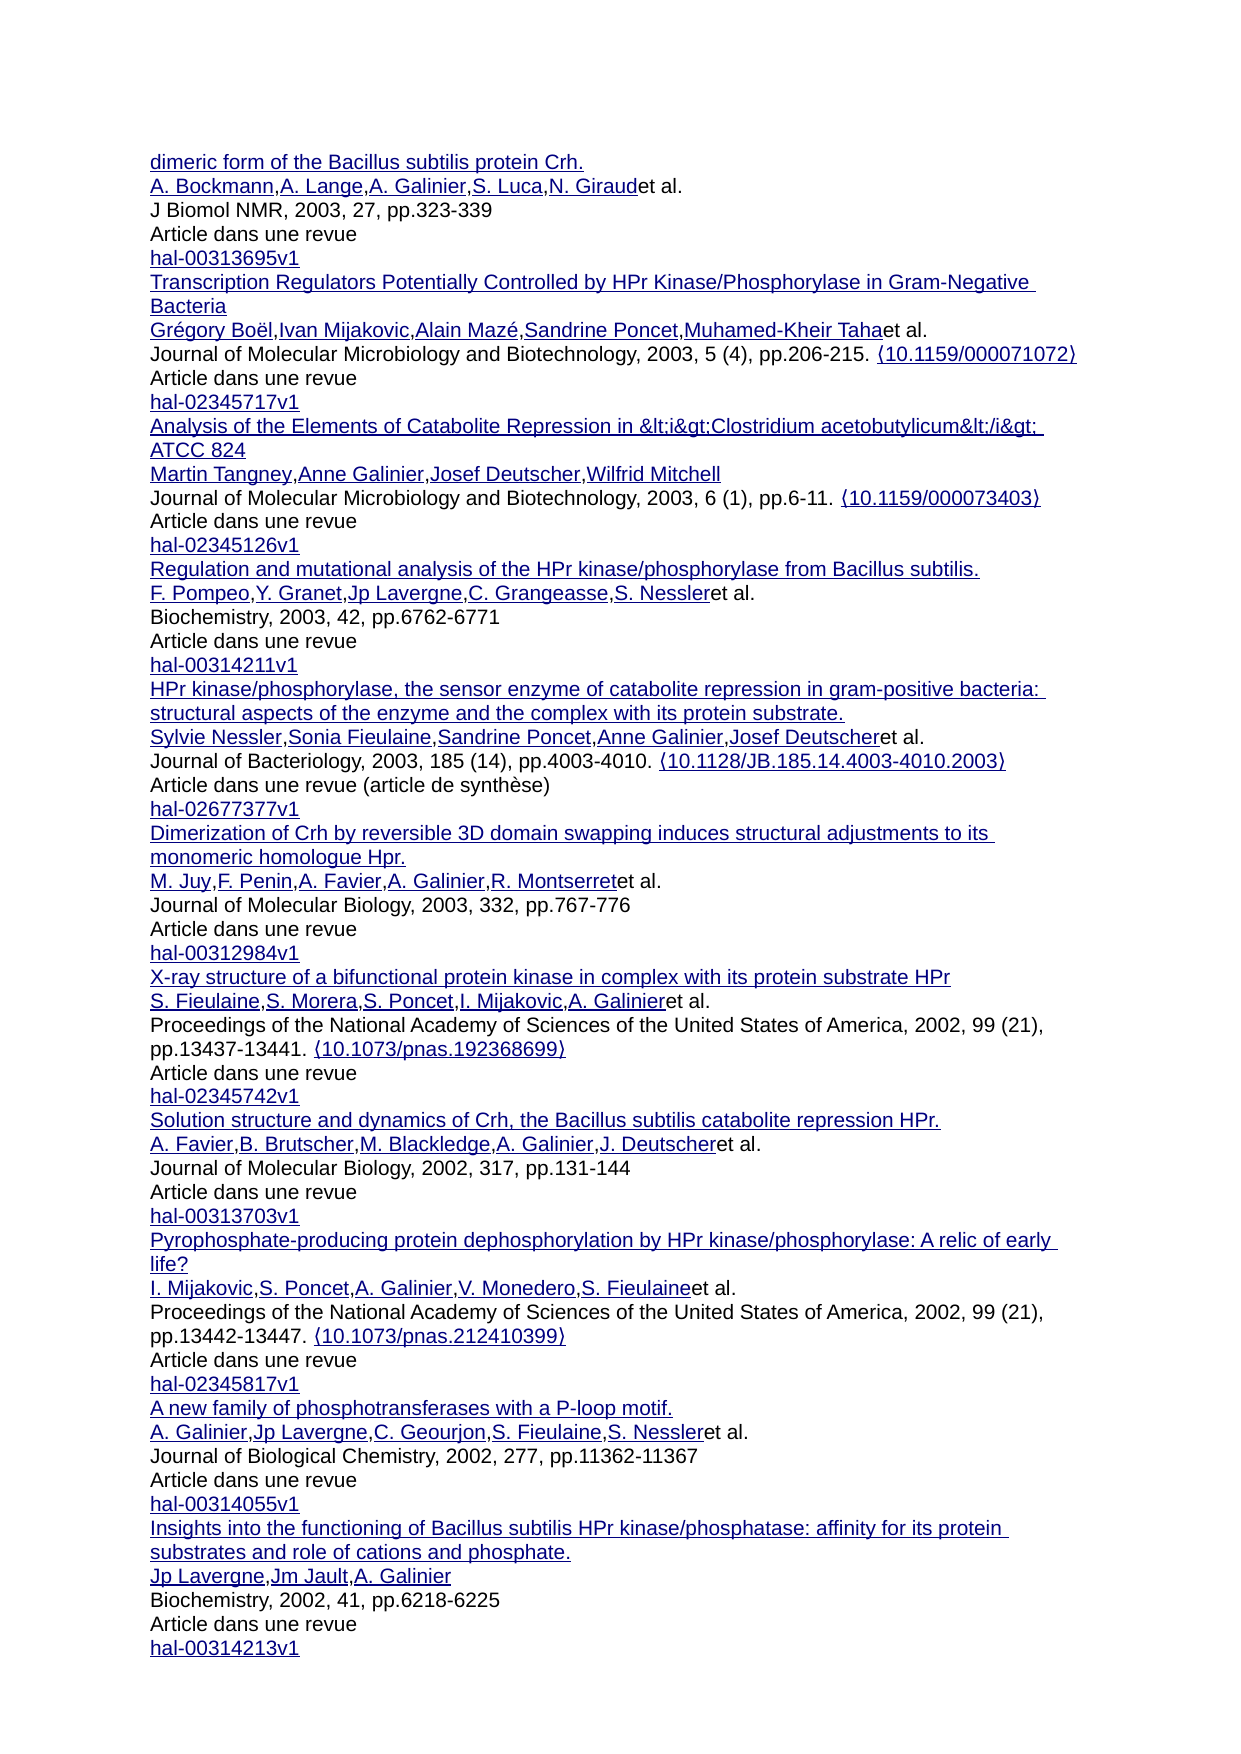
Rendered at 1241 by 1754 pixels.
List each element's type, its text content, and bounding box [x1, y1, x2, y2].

table_cell A new family of phosphotransferases with a P-loop motif. A. Galinier,Jp Lavergne,C. Geourjon,S. Fieulaine,S. Nessleret al. Journal of Biological Chemistry, 2002, 277, pp.11362-11367 Article dans une revue hal-00314055v1 [150, 1396, 1090, 1516]
table_cell Pyrophosphate-producing protein dephosphorylation by HPr kinase/phosphorylase: A relic of early life? I. Mijakovic,S. Poncet,A. Galinier,V. Monedero,S. Fieulaineet al. Proceedings of the National Academy of Sciences of the United States of America, 2002, 99 (21), pp.13442-13447. ⟨10.1073/pnas.212410399⟩ Article dans une revue hal-02345817v1 [150, 1228, 1090, 1396]
table_cell Transcription Regulators Potentially Controlled by HPr Kinase/Phosphorylase in Gram-Negative Bacteria Grégory Boël,Ivan Mijakovic,Alain Mazé,Sandrine Poncet,Muhamed-Kheir Tahaet al. Journal of Molecular Microbiology and Biotechnology, 2003, 5 (4), pp.206-215. ⟨10.1159/000071072⟩ Article dans une revue hal-02345717v1 [150, 270, 1090, 413]
table_cell Regulation and mutational analysis of the HPr kinase/phosphorylase from Bacillus subtilis. F. Pompeo,Y. Granet,Jp Lavergne,C. Grangeasse,S. Nessleret al. Biochemistry, 2003, 42, pp.6762-6771 Article dans une revue hal-00314211v1 [150, 557, 1090, 677]
table_cell Insights into the functioning of Bacillus subtilis HPr kinase/phosphatase: affinity for its protein substrates and role of cations and phosphate. Jp Lavergne,Jm Jault,A. Galinier Biochemistry, 2002, 41, pp.6218-6225 Article dans une revue hal-00314213v1 [150, 1516, 1090, 1659]
table_cell Dimerization of Crh by reversible 3D domain swapping induces structural adjustments to its monomeric homologue Hpr. M. Juy,F. Penin,A. Favier,A. Galinier,R. Montserretet al. Journal of Molecular Biology, 2003, 332, pp.767-776 Article dans une revue hal-00312984v1 [150, 821, 1090, 964]
table_cell HPr kinase/phosphorylase, the sensor enzyme of catabolite repression in gram-positive bacteria: structural aspects of the enzyme and the complex with its protein substrate. Sylvie Nessler,Sonia Fieulaine,Sandrine Poncet,Anne Galinier,Josef Deutscheret al. Journal of Bacteriology, 2003, 185 (14), pp.4003-4010. ⟨10.1128/JB.185.14.4003-4010.2003⟩ Article dans une revue (article de synthèse) hal-02677377v1 [150, 677, 1090, 821]
table_cell Solid state NMR sequential resonance assignments and conformational analysis of the 2x10.4 kDa dimeric form of the Bacillus subtilis protein Crh. A. Bockmann,A. Lange,A. Galinier,S. Luca,N. Giraudet al. J Biomol NMR, 2003, 27, pp.323-339 Article dans une revue hal-00313695v1 [150, 150, 1090, 270]
table_cell Analysis of the Elements of Catabolite Repression in &lt;i&gt;Clostridium acetobutylicum&lt;/i&gt; ATCC 824 Martin Tangney,Anne Galinier,Josef Deutscher,Wilfrid Mitchell Journal of Molecular Microbiology and Biotechnology, 2003, 6 (1), pp.6-11. ⟨10.1159/000073403⟩ Article dans une revue hal-02345126v1 [150, 414, 1090, 557]
table_cell X-ray structure of a bifunctional protein kinase in complex with its protein substrate HPr S. Fieulaine,S. Morera,S. Poncet,I. Mijakovic,A. Galinieret al. Proceedings of the National Academy of Sciences of the United States of America, 2002, 99 (21), pp.13437-13441. ⟨10.1073/pnas.192368699⟩ Article dans une revue hal-02345742v1 [150, 965, 1090, 1108]
table_cell Solution structure and dynamics of Crh, the Bacillus subtilis catabolite repression HPr. A. Favier,B. Brutscher,M. Blackledge,A. Galinier,J. Deutscheret al. Journal of Molecular Biology, 2002, 317, pp.131-144 Article dans une revue hal-00313703v1 [150, 1108, 1090, 1228]
